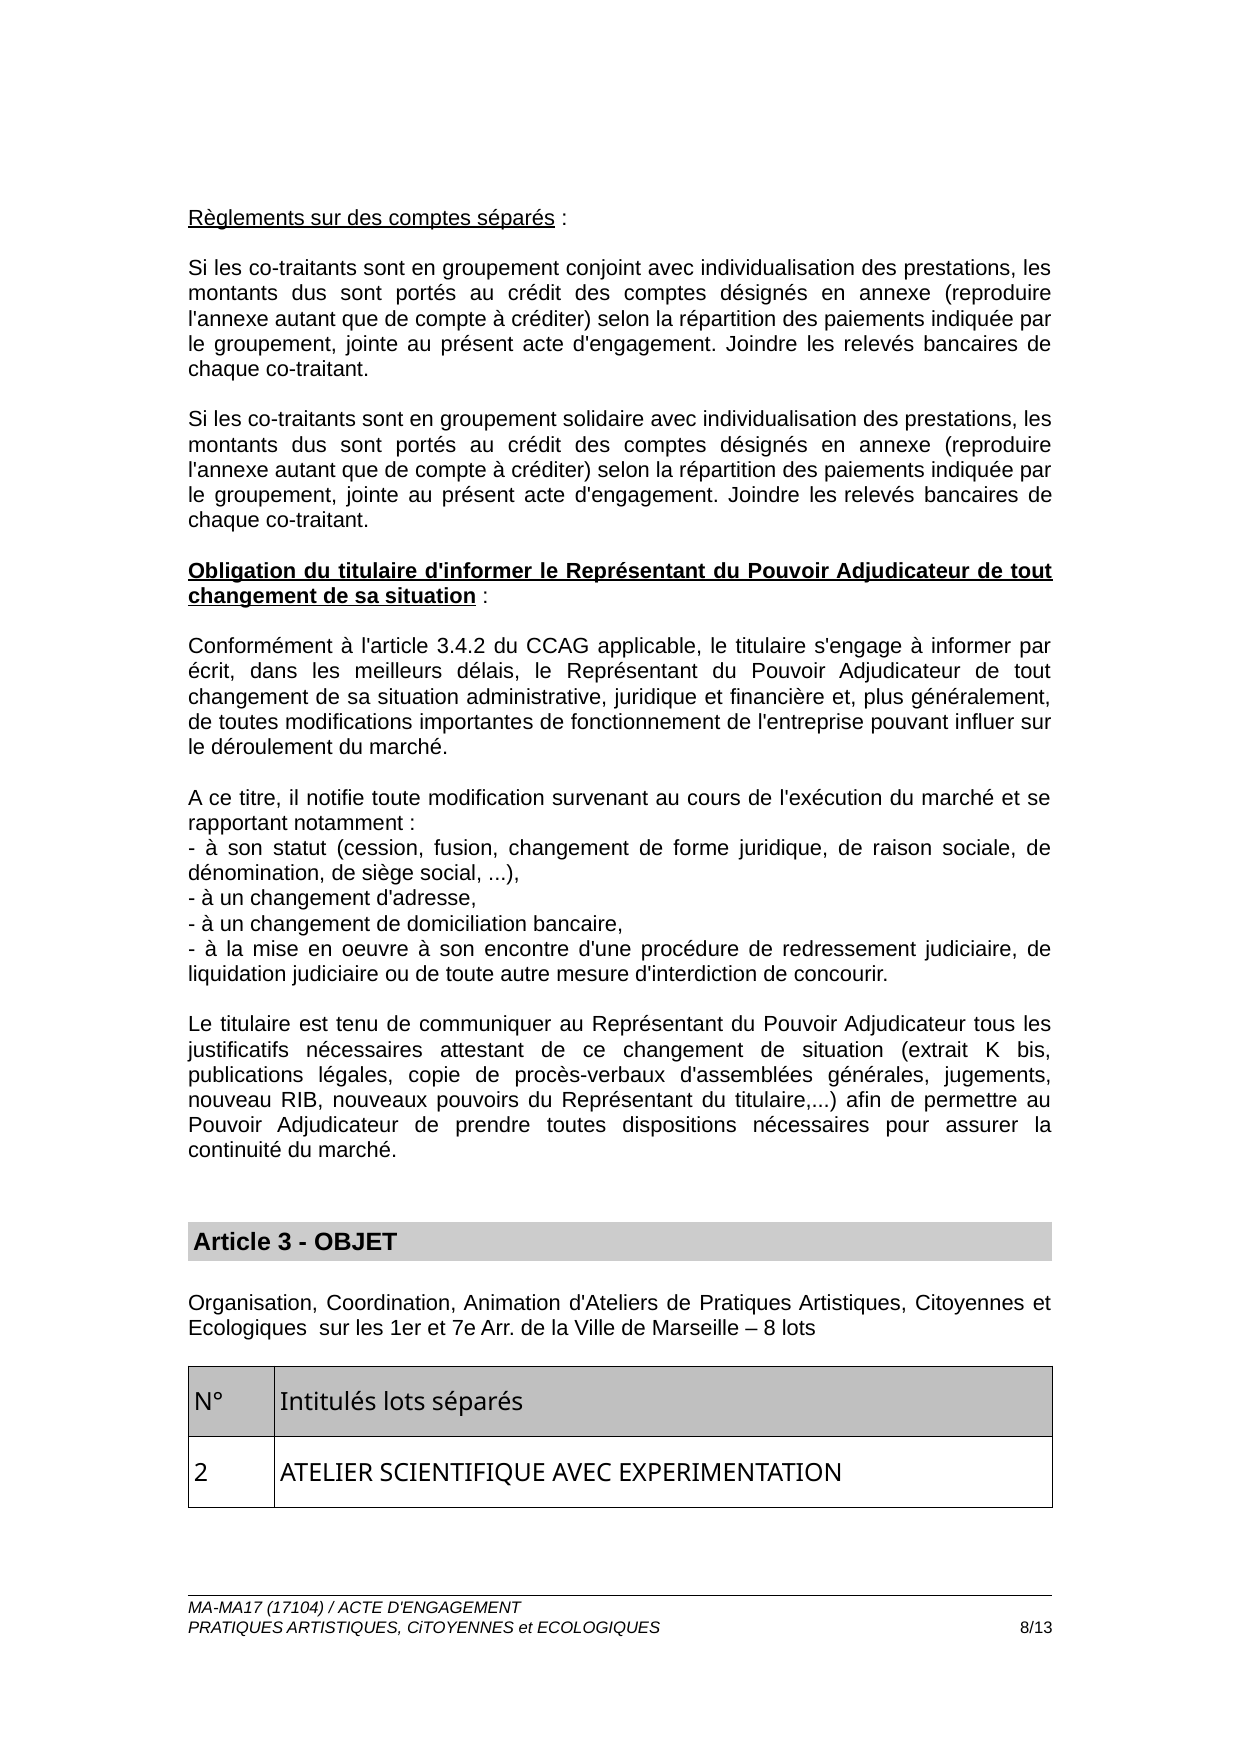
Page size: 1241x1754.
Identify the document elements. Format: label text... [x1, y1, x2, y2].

text Le titulaire est tenu de communiquer au Représentant du Pouvoir Adjudicateur tous les justificatifs nécessaires attestant de ce changement de situation (extrait K bis, publications légales, copie de procès-verbaux d'assemblées générales, jugements, nouveau RIB, nouveaux pouvoirs du Représentant du titulaire,...) afin de permettre au Pouvoir Adjudicateur de prendre toutes dispositions nécessaires pour assurer la continuité du marché. [188, 1011, 1052, 1162]
text Obligation du titulaire d'informer le Représentant du Pouvoir Adjudicateur de tout [188, 557, 1052, 579]
table_header N° [189, 1367, 274, 1436]
subtitle OBJET [190, 1224, 1050, 1258]
table_header Intitulés lots séparés [275, 1367, 1052, 1436]
text Organisation, Coordination, Animation d'Ateliers de Pratiques Artistiques, Citoyennes et Ecologiques sur les 1er et 7e Arr. de la Ville de Marseille – 8 lots [188, 1290, 1052, 1340]
text - à son statut (cession, fusion, changement de forme juridique, de raison sociale, de dénomination, de siège social, ...), [188, 835, 1052, 885]
text - à un changement d'adresse, [188, 885, 1052, 910]
text Si les co-traitants sont en groupement solidaire avec individualisation des prestations, les montants dus sont portés au crédit des comptes désignés en annexe (reproduire l'annexe autant que de compte à créditer) selon la répartition des paiements indiquée par le groupement, jointe au présent acte d'engagement. Joindre les relevés bancaires de chaque co-traitant. [188, 406, 1052, 532]
text Règlements sur des comptes séparés : [188, 204, 1052, 230]
text Si les co-traitants sont en groupement conjoint avec individualisation des prestations, les montants dus sont portés au crédit des comptes désignés en annexe (reproduire l'annexe autant que de compte à créditer) selon la répartition des paiements indiquée par le groupement, jointe au présent acte d'engagement. Joindre les relevés bancaires de chaque co-traitant. [188, 255, 1052, 381]
text - à un changement de domiciliation bancaire, [188, 910, 1052, 936]
text A ce titre, il notifie toute modification survenant au cours de l'exécution du marché et se rapportant notamment : [188, 784, 1052, 835]
text changement de sa situation : [188, 581, 1052, 608]
text Conformément à l'article 3.4.2 du CCAG applicable, le titulaire s'engage à informer par écrit, dans les meilleurs délais, le Représentant du Pouvoir Adjudicateur de tout changement de sa situation administrative, juridique et financière et, plus généralement, de toutes modifications importantes de fonctionnement de l'entreprise pouvant influer sur le déroulement du marché. [188, 633, 1052, 759]
table_cell ATELIER SCIENTIFIQUE AVEC EXPERIMENTATION [275, 1437, 1052, 1507]
table_cell 2 [189, 1437, 274, 1507]
text - à la mise en oeuvre à son encontre d'une procédure de redressement judiciaire, de liquidation judiciaire ou de toute autre mesure d'interdiction de concourir. [188, 936, 1052, 986]
